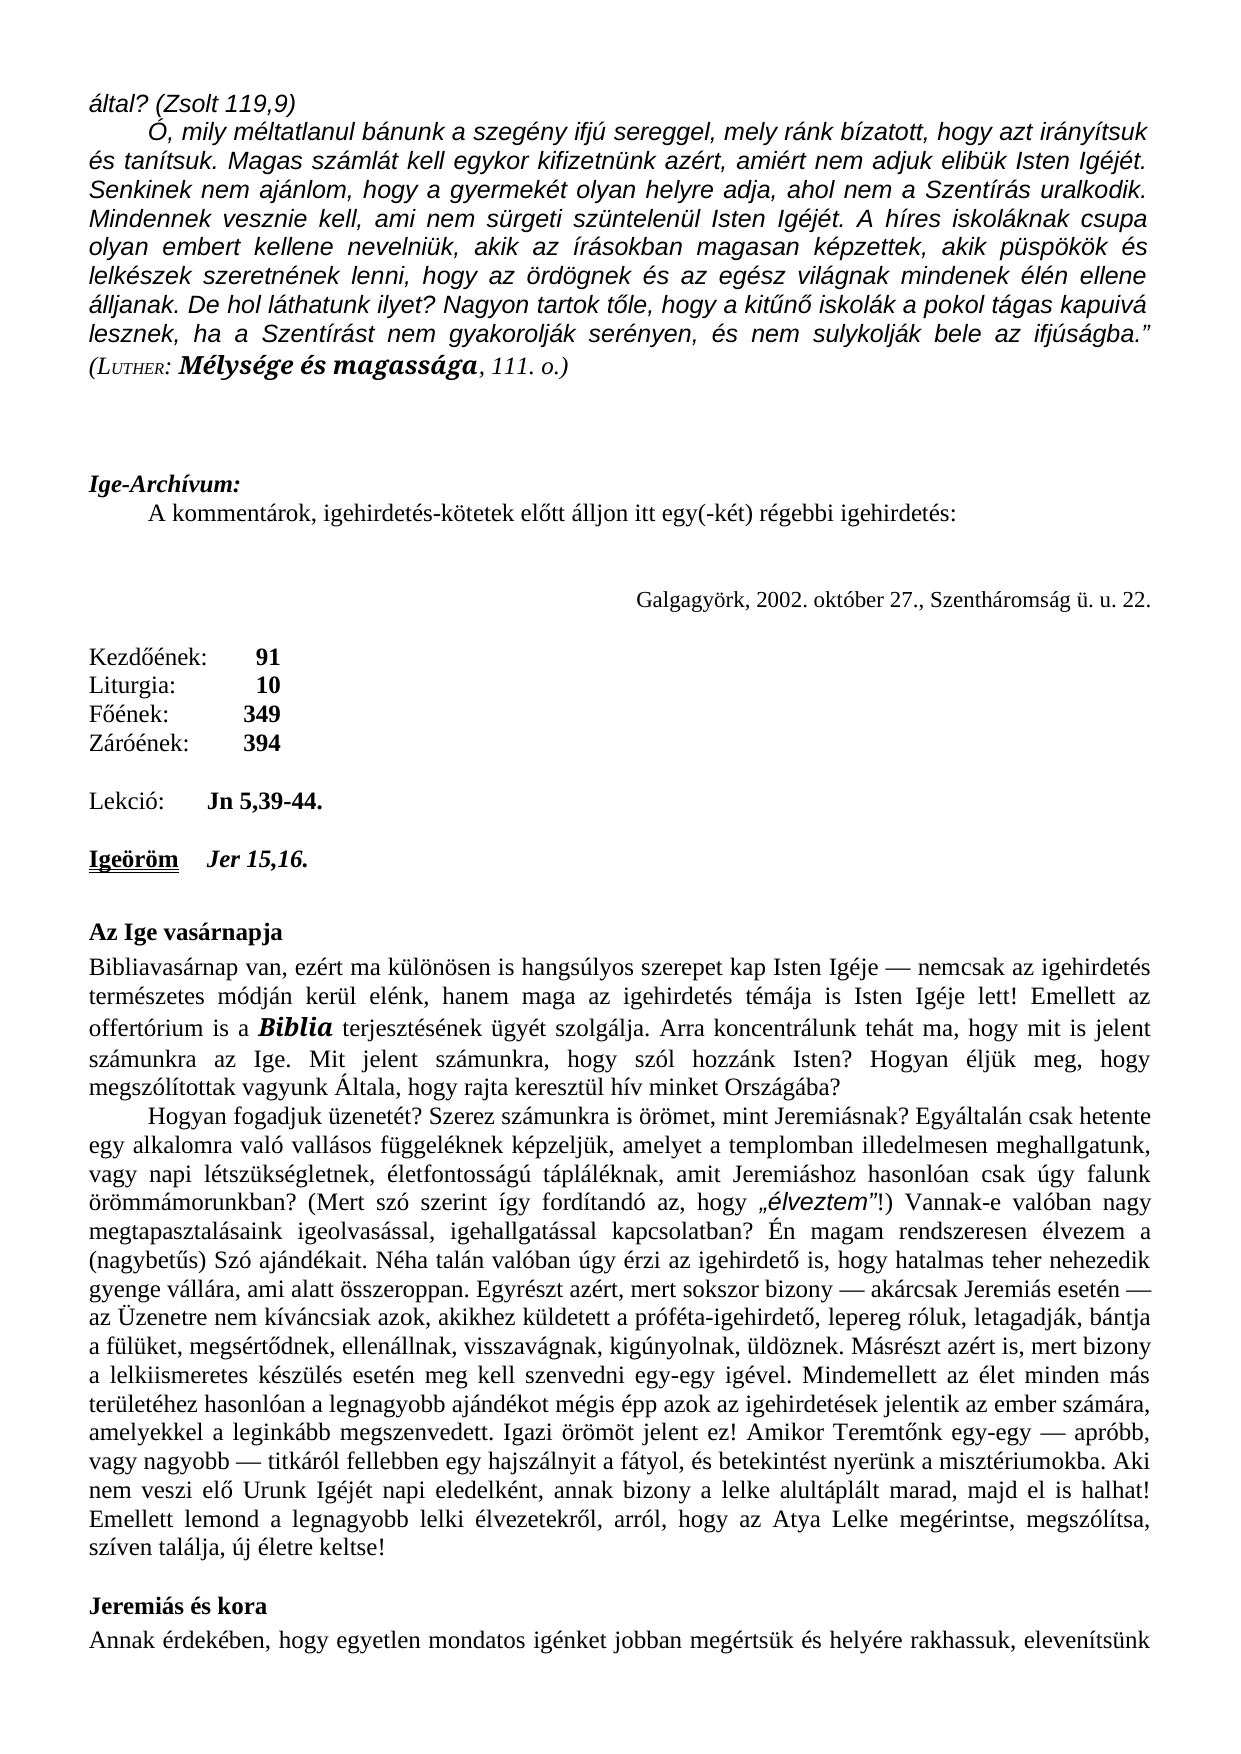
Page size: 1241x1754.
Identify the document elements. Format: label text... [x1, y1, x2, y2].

text Igeöröm Jer 15,16. [88, 844, 1152, 873]
text Ó, mily méltatlanul bánunk a szegény ifjú sereggel, mely ránk bízatott, hogy azt irányítsuk és tanítsuk. Magas számlát kell egykor kifizetnünk azért, amiért nem adjuk elibük Isten Igéjét. Senkinek nem ajánlom, hogy a gyermekét olyan helyre adja, ahol nem a Szentírás uralkodik. Mindennek vesznie kell, ami nem sürgeti szüntelenül Isten Igéjét. A híres iskoláknak csupa olyan embert kellene nevelniük, akik az írásokban magasan képzettek, akik püspökök és lelkészek szeretnének lenni, hogy az ördögnek és az egész világnak mindenek élén ellene álljanak. De hol láthatunk ilyet? Nagyon tartok tőle, hogy a kitűnő iskolák a pokol tágas kapuivá lesznek, ha a Szentírást nem gyakorolják serényen, és nem sulykolják bele az ifjúságba.” (Luther: Mélysége és magassága, 111. o.) [88, 117, 1152, 381]
subtitle Az Ige vasárnapja [88, 917, 1152, 946]
text Annak érdekében, hogy egyetlen mondatos igénket jobban megértsük és helyére rakhassuk, elevenítsünk [88, 1625, 1152, 1654]
text Főének: 349 [88, 699, 1152, 728]
subtitle Jeremiás és kora [88, 1591, 1152, 1619]
text Liturgia: 10 [88, 671, 1152, 699]
text Lekció: Jn 5,39-44. [88, 786, 1152, 815]
text A kommentárok, igehirdetés-kötetek előtt álljon itt egy(-két) régebbi igehirdetés: [88, 498, 1152, 527]
text Bibliavasárnap van, ezért ma különösen is hangsúlyos szerepet kap Isten Igéje — nemcsak az igehirdetés természetes módján kerül elénk, hanem maga az igehirdetés témája is Isten Igéje lett! Emellett az offertórium is a Biblia terjesztésének ügyét szolgálja. Arra koncentrálunk tehát ma, hogy mit is jelent számunkra az Ige. Mit jelent számunkra, hogy szól hozzánk Isten? Hogyan éljük meg, hogy megszólítottak vagyunk Általa, hogy rajta keresztül hív minket Országába? [88, 952, 1152, 1101]
text Ige-Archívum: [88, 469, 1152, 498]
text által? (Zsolt 119,9) [88, 88, 1152, 117]
text Hogyan fogadjuk üzenetét? Szerez számunkra is örömet, mint Jeremiásnak? Egyáltalán csak hetente egy alkalomra való vallásos függeléknek képzeljük, amelyet a templomban illedelmesen meghallgatunk, vagy napi létszükségletnek, életfontosságú tápláléknak, amit Jeremiáshoz hasonlóan csak úgy falunk örömmámorunkban? (Mert szó szerint így fordítandó az, hogy „élveztem”!) Vannak‑e valóban nagy megtapasztalásaink igeolvasással, igehallgatással kapcsolatban? Én magam rendszeresen élvezem a (nagybetűs) Szó ajándékait. Néha talán valóban úgy érzi az igehirdető is, hogy hatalmas teher nehezedik gyenge vállára, ami alatt összeroppan. Egyrészt azért, mert sokszor bizony — akárcsak Jeremiás esetén — az Üzenetre nem kíváncsiak azok, akikhez küldetett a próféta-igehirdető, lepereg róluk, letagadják, bántja a fülüket, megsértődnek, ellenállnak, visszavágnak, kigúnyolnak, üldöznek. Másrészt azért is, mert bizony a lelkiismeretes készülés esetén meg kell szenvedni egy-egy igével. Mindemellett az élet minden más területéhez hasonlóan a legnagyobb ajándékot mégis épp azok az igehirdetések jelentik az ember számára, amelyekkel a leginkább megszenvedett. Igazi örömöt jelent ez! Amikor Teremtőnk egy-egy — apróbb, vagy nagyobb — titkáról fellebben egy hajszálnyit a fátyol, és betekintést nyerünk a misztériumokba. Aki nem veszi elő Urunk Igéjét napi eledelként, annak bizony a lelke alultáplált marad, majd el is halhat! Emellett lemond a legnagyobb lelki élvezetekről, arról, hogy az Atya Lelke megérintse, megszólítsa, szíven találja, új életre keltse! [88, 1101, 1152, 1561]
text Galgagyörk, 2002. október 27., Szentháromság ü. u. 22. [88, 586, 1152, 612]
text Kezdőének: 91 [88, 642, 1152, 671]
text Záróének: 394 [88, 728, 1152, 757]
